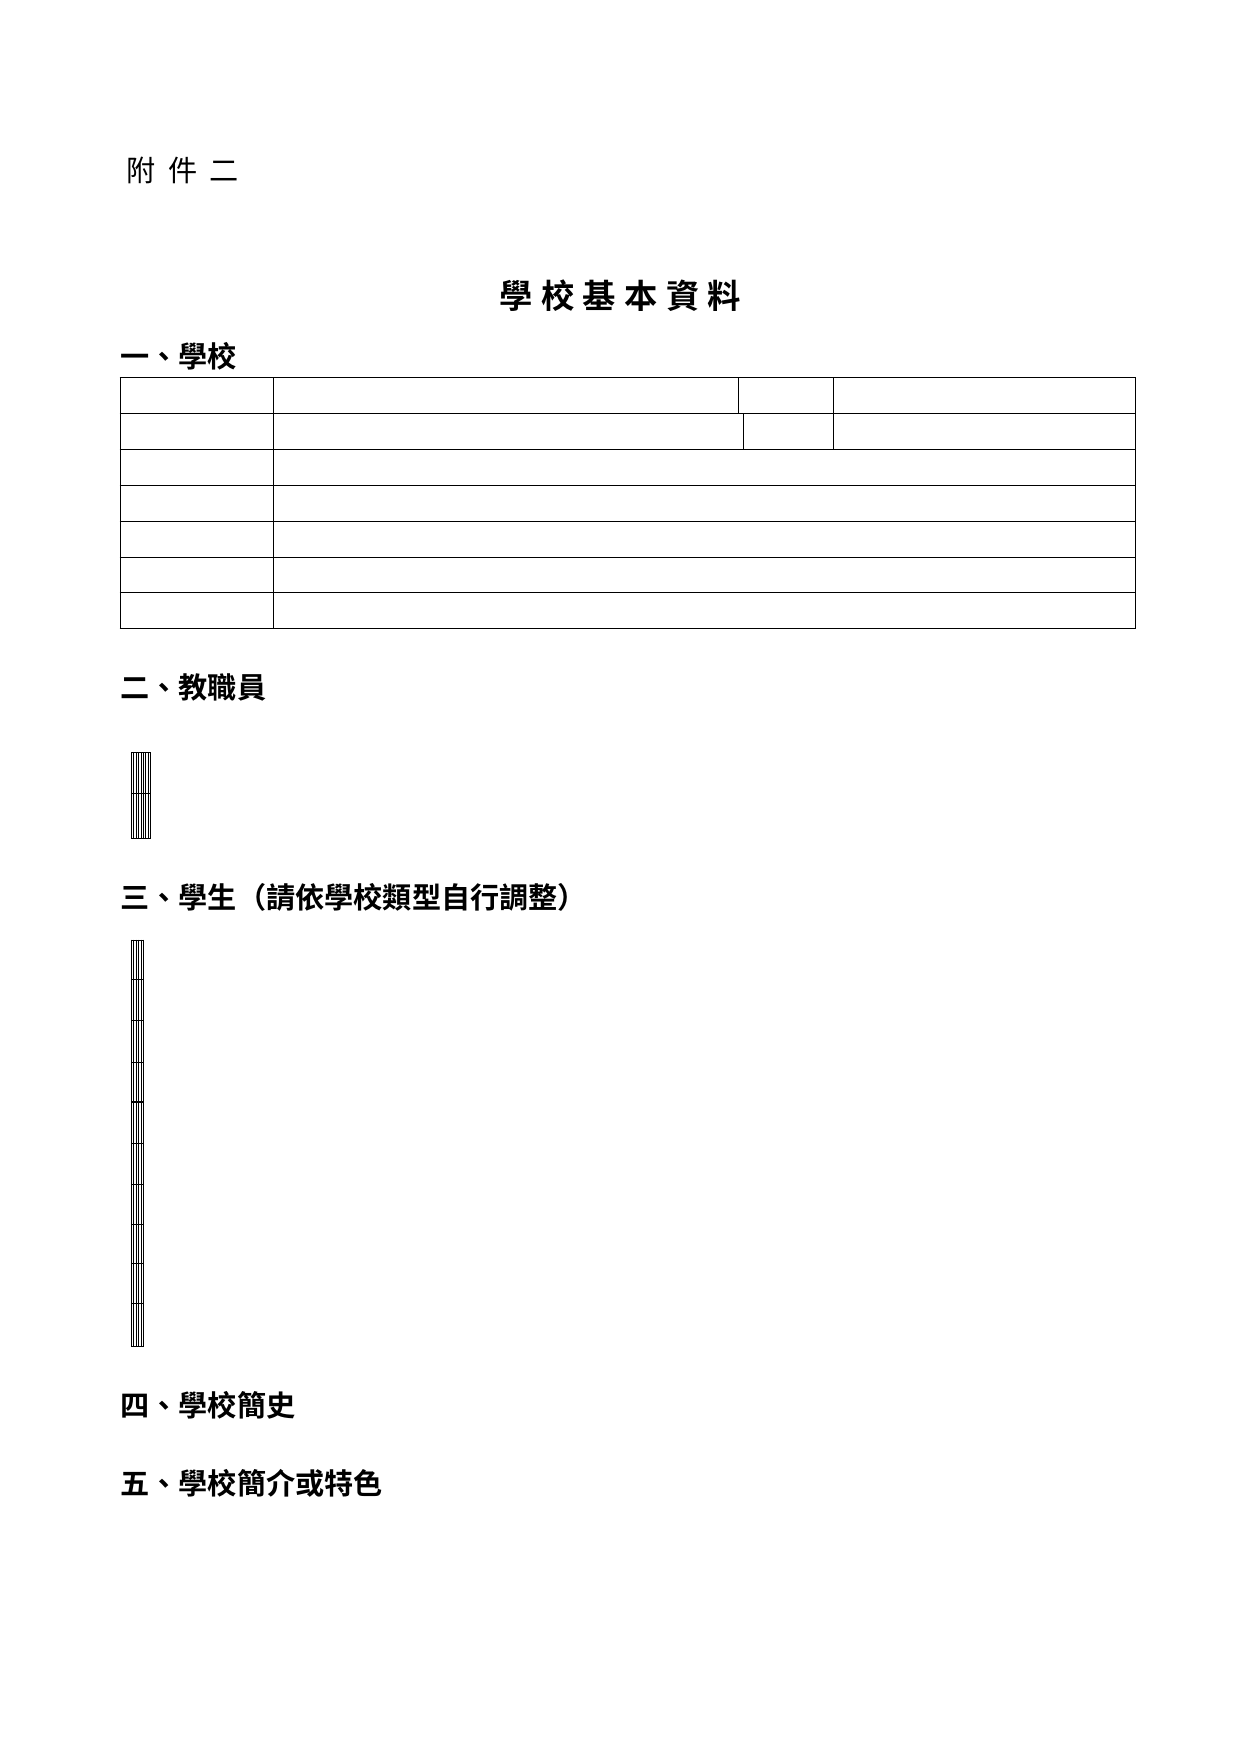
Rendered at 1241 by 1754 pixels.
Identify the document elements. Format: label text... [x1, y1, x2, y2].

table_header [834, 378, 1135, 413]
table_cell [274, 593, 1135, 628]
table_cell [274, 558, 1135, 592]
table_cell [274, 486, 1135, 521]
text 附件二 [120, 127, 1120, 189]
text 二、教職員 [120, 665, 1120, 707]
text 五、學校簡介或特色 [120, 1460, 1120, 1503]
table_cell [274, 450, 1135, 484]
table_cell 校長 [121, 486, 273, 521]
table_header 學校名稱 [121, 378, 273, 413]
table_cell [274, 414, 743, 449]
table_cell [834, 414, 1135, 449]
table_cell [274, 522, 1135, 557]
table_header 電話 [739, 378, 833, 413]
table_header (務必填寫全銜) [274, 378, 738, 413]
table_cell 網址 [121, 414, 273, 449]
text 學校基本資料 [120, 252, 1120, 314]
table_cell 校址 [121, 450, 273, 484]
text 三、學生（請依學校類型自行調整） [120, 875, 1120, 917]
table_cell 傳真 [744, 414, 833, 449]
text 一、學校 [120, 333, 1120, 376]
table_cell 班級數 [121, 558, 273, 592]
text 四、學校簡史 [120, 1382, 1120, 1425]
table_cell 學生數 [121, 593, 273, 628]
table_cell 教職員工數 [121, 522, 273, 557]
